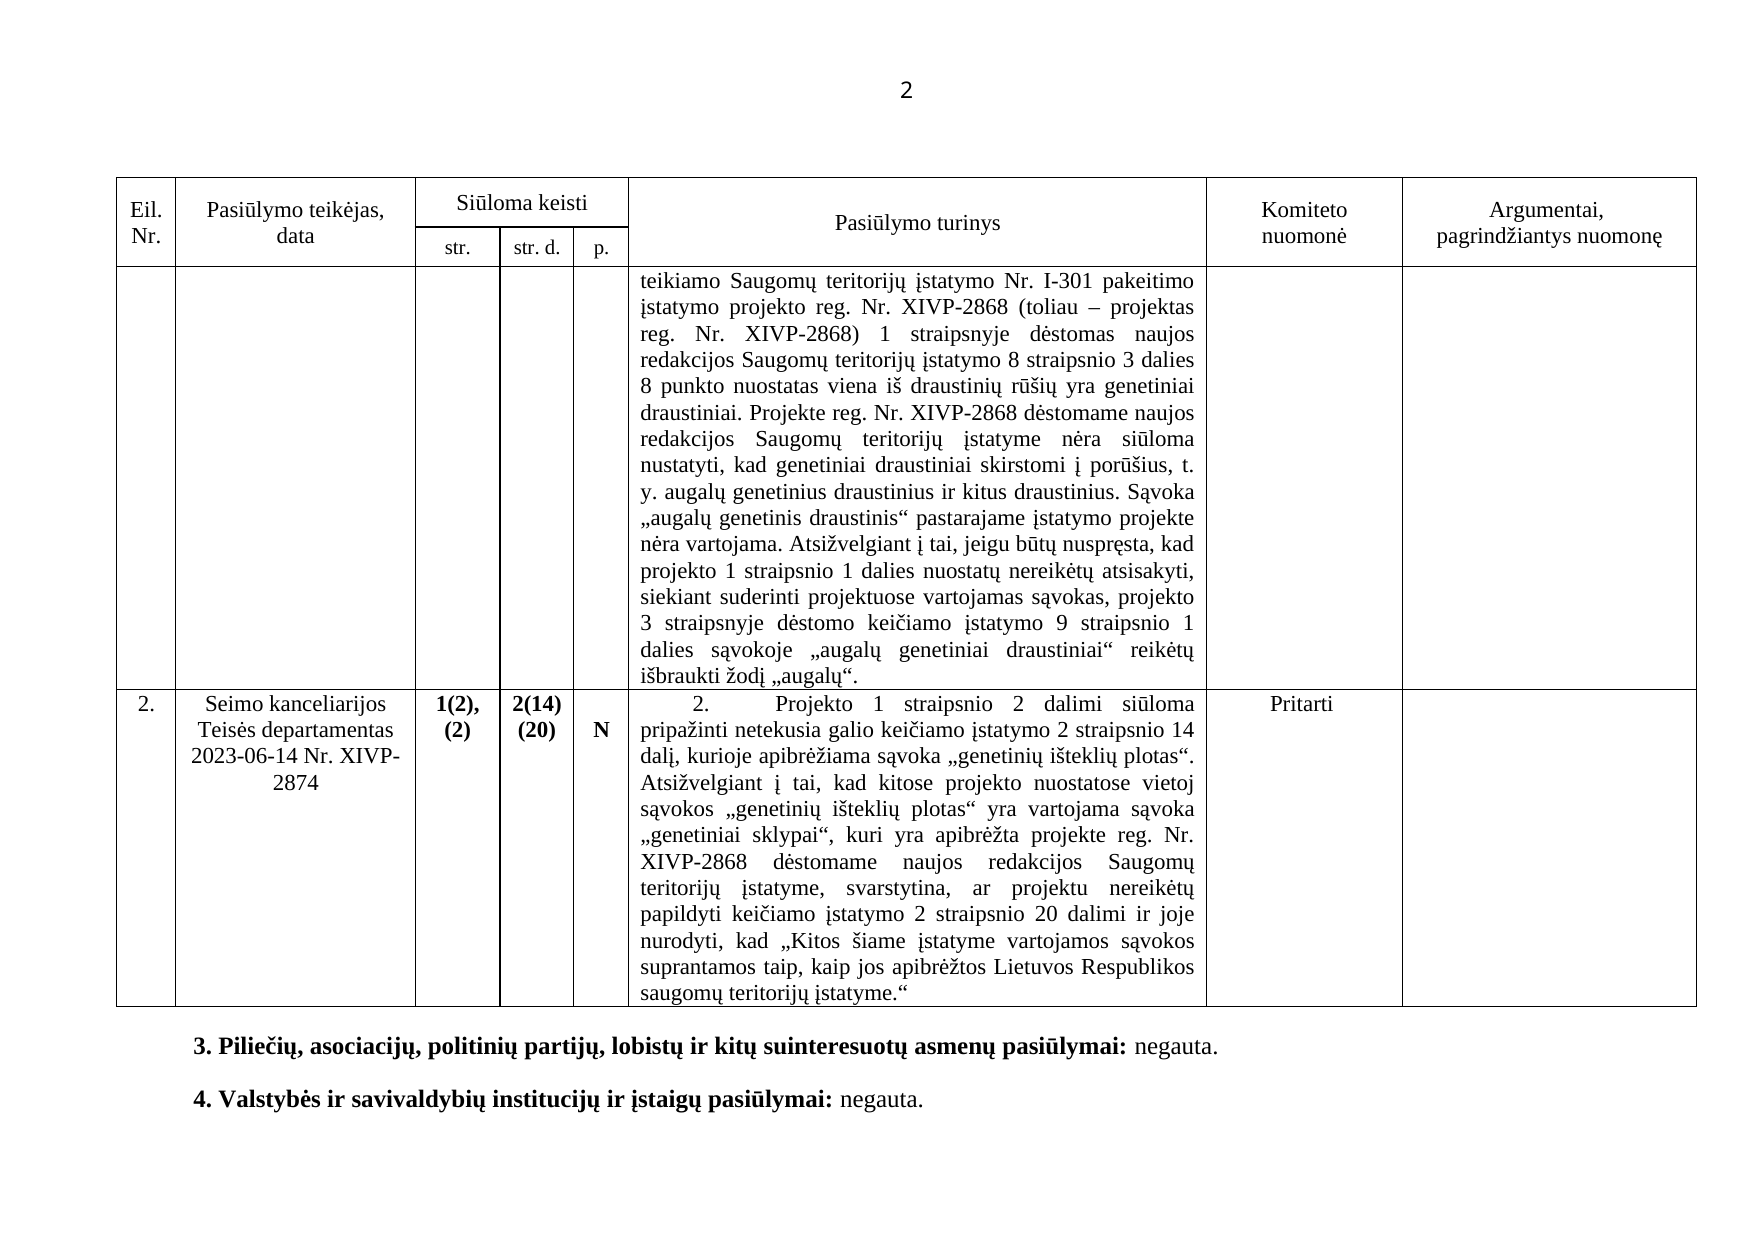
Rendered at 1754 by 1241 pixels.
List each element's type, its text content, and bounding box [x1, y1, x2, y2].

table_cell 2. [117, 690, 175, 1006]
table_cell [1403, 690, 1696, 1006]
subtitle 4. Valstybės ir savivaldybių institucijų ir įstaigų pasiūlymai: negauta. [118, 1084, 1695, 1112]
table_cell [117, 267, 175, 688]
table_header Argumentai, pagrindžiantys nuomonę [1403, 178, 1696, 266]
table_header Komiteto nuomonė [1207, 178, 1402, 266]
subtitle 3. Piliečių, asociacijų, politinių partijų, lobistų ir kitų suinteresuotų asmenų pasiūlymai: negauta. [118, 1031, 1695, 1060]
table_cell Seimo kanceliarijos Teisės departamentas 2023-06-14 Nr. XIVP-2874 [176, 690, 415, 1006]
table_cell p. [574, 228, 628, 266]
table_cell str. [416, 228, 499, 266]
table_cell 1(2), (2) [416, 690, 499, 1006]
table_cell str. d. [501, 228, 573, 266]
table_header Siūloma keisti [416, 178, 628, 226]
table_cell [574, 267, 628, 688]
table_cell [1403, 267, 1696, 688]
table_cell 2. Projekto 1 straipsnio 2 dalimi siūloma pripažinti netekusia galio keičiamo įstatymo 2 straipsnio 14 dalį, kurioje apibrėžiama sąvoka „genetinių išteklių plotas“. Atsižvelgiant į tai, kad kitose projekto nuostatose vietoj sąvokos „genetinių išteklių plotas“ yra vartojama sąvoka „genetiniai sklypai“, kuri yra apibrėžta projekte reg. Nr. XIVP-2868 dėstomame naujos redakcijos Saugomų teritorijų įstatyme, svarstytina, ar projektu nereikėtų papildyti keičiamo įstatymo 2 straipsnio 20 dalimi ir joje nurodyti, kad „Kitos šiame įstatyme vartojamos sąvokos suprantamos taip, kaip jos apibrėžtos Lietuvos Respublikos saugomų teritorijų įstatyme.“ [629, 690, 1206, 1006]
table_header Pasiūlymo turinys [629, 178, 1206, 266]
table_cell Pritarti [1207, 690, 1402, 1006]
table_cell [1207, 267, 1402, 688]
table_cell 2(14) (20) [501, 690, 573, 1006]
table_cell teikiamo Saugomų teritorijų įstatymo Nr. I-301 pakeitimo įstatymo projekto reg. Nr. XIVP-2868 (toliau – projektas reg. Nr. XIVP-2868) 1 straipsnyje dėstomas naujos redakcijos Saugomų teritorijų įstatymo 8 straipsnio 3 dalies 8 punkto nuostatas viena iš draustinių rūšių yra genetiniai draustiniai. Projekte reg. Nr. XIVP-2868 dėstomame naujos redakcijos Saugomų teritorijų įstatyme nėra siūloma nustatyti, kad genetiniai draustiniai skirstomi į porūšius, t. y. augalų genetinius draustinius ir kitus draustinius. Sąvoka „augalų genetinis draustinis“ pastarajame įstatymo projekte nėra vartojama. Atsižvelgiant į tai, jeigu būtų nuspręsta, kad projekto 1 straipsnio 1 dalies nuostatų nereikėtų atsisakyti, siekiant suderinti projektuose vartojamas sąvokas, projekto 3 straipsnyje dėstomo keičiamo įstatymo 9 straipsnio 1 dalies sąvokoje „augalų genetiniai draustiniai“ reikėtų išbraukti žodį „augalų“. [629, 267, 1206, 688]
table_cell [176, 267, 415, 688]
table_header Eil. Nr. [117, 178, 175, 266]
table_cell [416, 267, 499, 688]
table_cell [501, 267, 573, 688]
table_cell N [574, 690, 628, 1006]
table_header Pasiūlymo teikėjas, data [176, 178, 415, 266]
